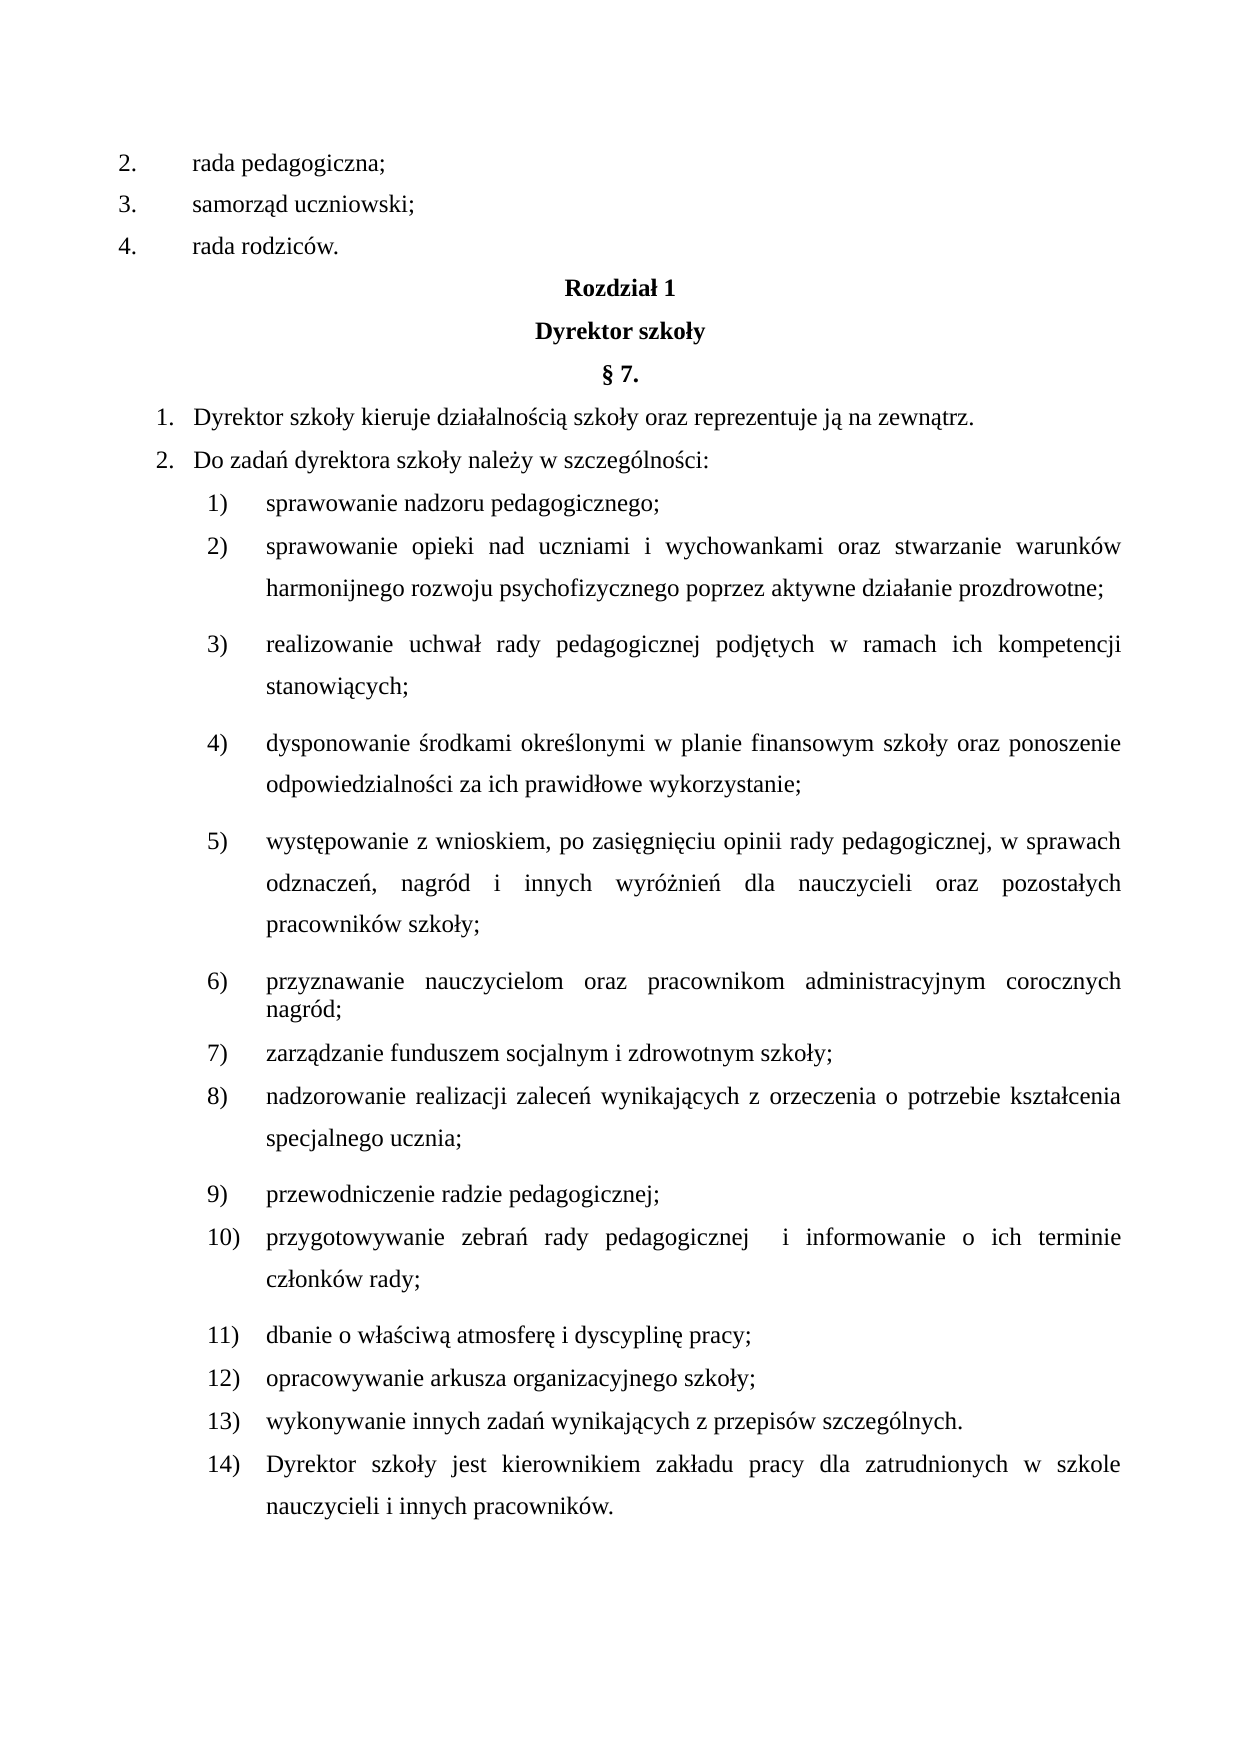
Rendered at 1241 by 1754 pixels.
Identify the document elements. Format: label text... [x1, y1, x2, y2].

text Dyrektor szkoły [118, 316, 1122, 344]
list sprawowanie nadzoru pedagogicznego; [207, 488, 1122, 517]
list przyznawanie nauczycielom oraz pracownikom administracyjnym corocznych nagród; [207, 966, 1122, 1023]
list przygotowywanie zebrań rady pedagogicznej i informowanie o ich terminie członków rady; [207, 1222, 1122, 1293]
list dysponowanie środkami określonymi w planie finansowym szkoły oraz ponoszenie odpowiedzialności za ich prawidłowe wykorzystanie; [207, 728, 1122, 798]
text § 7. [118, 359, 1122, 388]
list dbanie o właściwą atmosferę i dyscyplinę pracy; [207, 1320, 1122, 1349]
list samorząd uczniowski; [118, 189, 429, 218]
list rada rodziców. [118, 231, 429, 260]
list Dyrektor szkoły kieruje działalnością szkoły oraz reprezentuje ją na zewnątrz. [156, 402, 1122, 431]
list sprawowanie opieki nad uczniami i wychowankami oraz stwarzanie warunków harmonijnego rozwoju psychofizycznego poprzez aktywne działanie prozdrowotne; [207, 531, 1122, 602]
list przewodniczenie radzie pedagogicznej; [207, 1179, 1122, 1208]
list rada pedagogiczna; [118, 148, 429, 176]
list nadzorowanie realizacji zaleceń wynikających z orzeczenia o potrzebie kształcenia specjalnego ucznia; [207, 1081, 1122, 1151]
list występowanie z wnioskiem, po zasięgnięciu opinii rady pedagogicznej, w sprawach odznaczeń, nagród i innych wyróżnień dla nauczycieli oraz pozostałych pracowników szkoły; [207, 826, 1122, 938]
list wykonywanie innych zadań wynikających z przepisów szczególnych. [207, 1406, 1122, 1435]
list Dyrektor szkoły jest kierownikiem zakładu pracy dla zatrudnionych w szkole nauczycieli i innych pracowników. [207, 1449, 1122, 1520]
text Rozdział 1 [118, 273, 1122, 301]
list realizowanie uchwał rady pedagogicznej podjętych w ramach ich kompetencji stanowiących; [207, 629, 1122, 700]
list opracowywanie arkusza organizacyjnego szkoły; [207, 1363, 1122, 1392]
list Do zadań dyrektora szkoły należy w szczególności: [156, 445, 1122, 474]
list zarządzanie funduszem socjalnym i zdrowotnym szkoły; [207, 1038, 1122, 1066]
